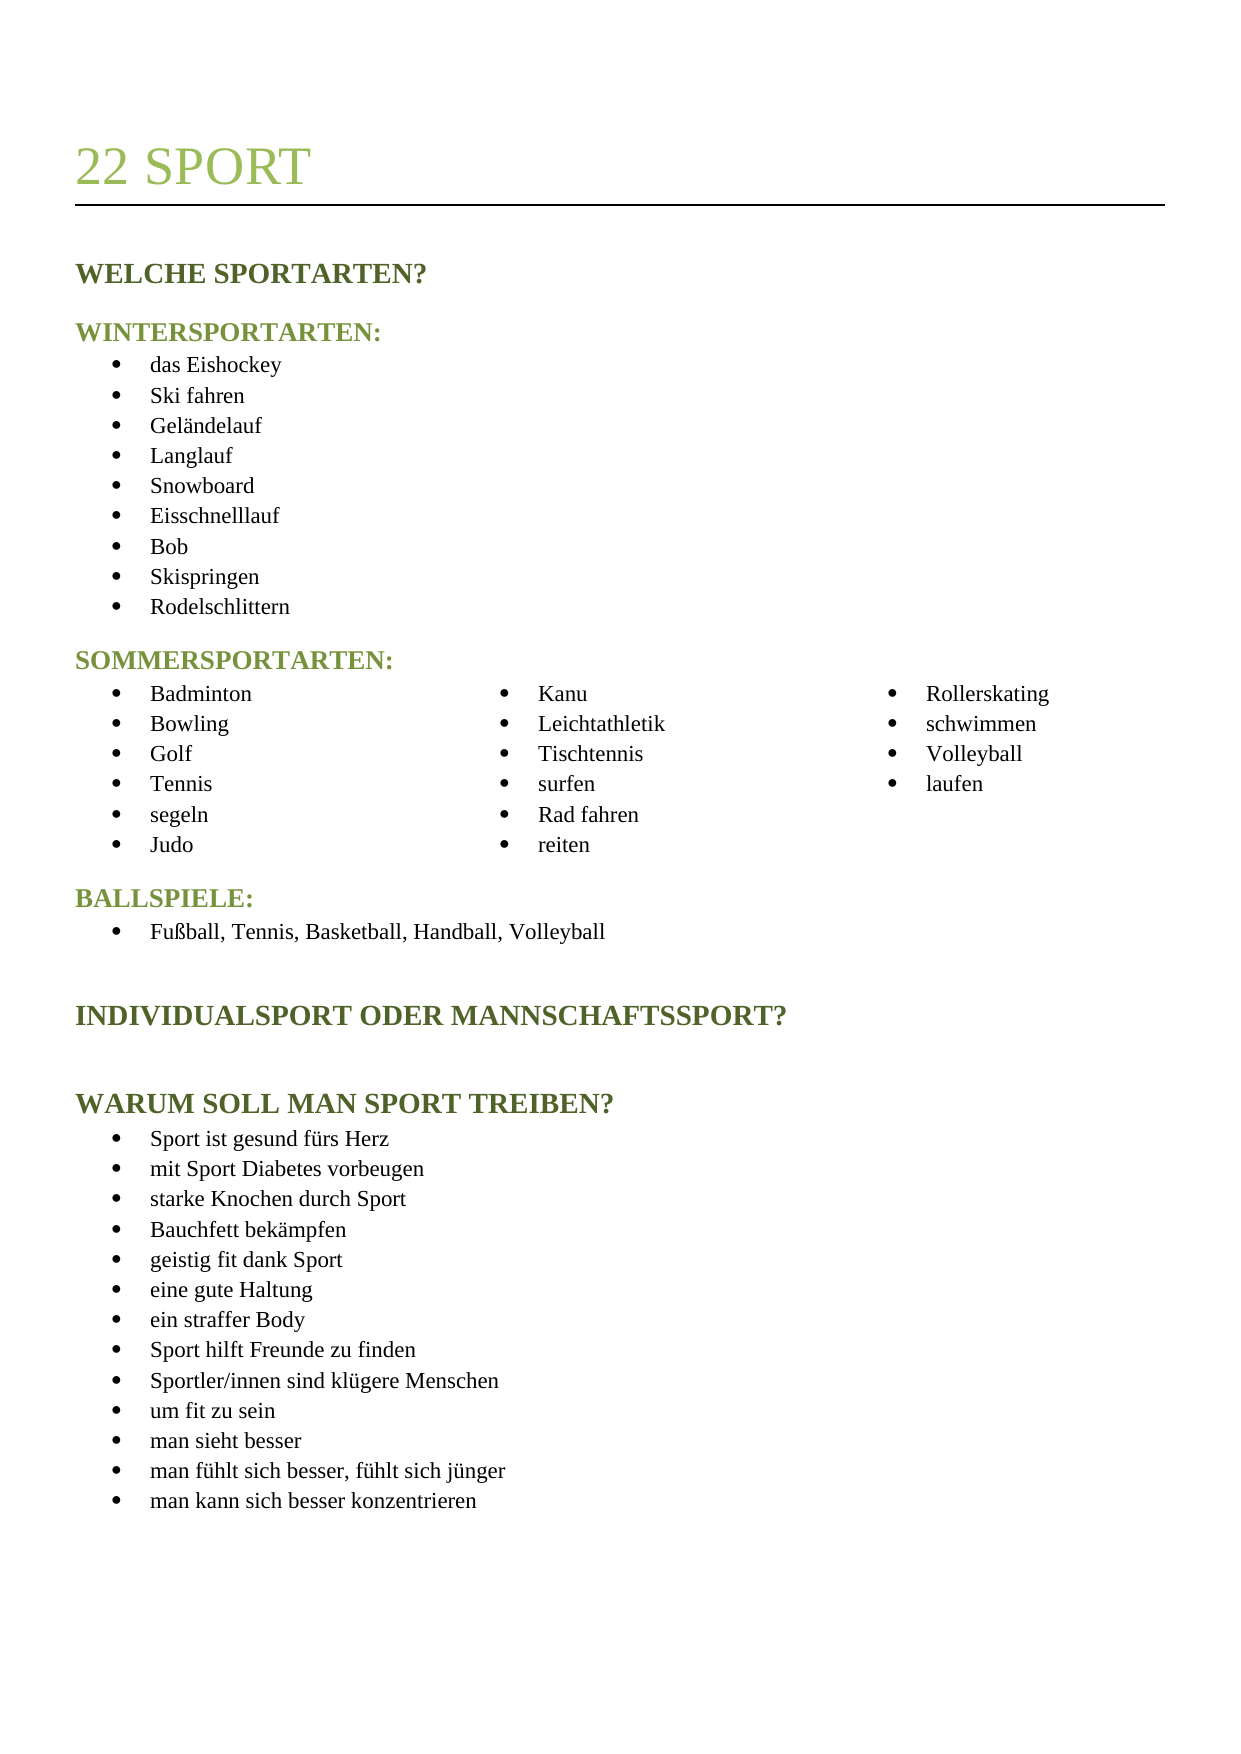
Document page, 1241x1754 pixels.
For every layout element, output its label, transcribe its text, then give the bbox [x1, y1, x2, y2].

list das Eishockey [112, 351, 1165, 378]
subtitle INDIVIDUALSPORT ODER MANNSCHAFTSSPORT? [75, 998, 1165, 1031]
list Sport ist gesund fürs Herz [112, 1125, 1165, 1151]
list Badminton [112, 680, 389, 706]
list Snowboard [112, 472, 1165, 499]
list Bowling [112, 710, 389, 736]
list reiten [500, 831, 777, 857]
list Leichtathletik [500, 710, 777, 736]
list eine gute Haltung [112, 1276, 1165, 1302]
list Volleyball [888, 740, 1165, 767]
subtitle WARUM SOLL MAN SPORT TREIBEN? [75, 1086, 1165, 1120]
list Tischtennis [500, 740, 777, 767]
list man kann sich besser konzentrieren [112, 1487, 1165, 1514]
list Geländelauf [112, 412, 1165, 438]
list geistig fit dank Sport [112, 1246, 1165, 1272]
list man fühlt sich besser, fühlt sich jünger [112, 1457, 1165, 1484]
list starke Knochen durch Sport [112, 1185, 1165, 1212]
title 22 SPORT [75, 134, 1165, 204]
list Langlauf [112, 442, 1165, 468]
list Bauchfett bekämpfen [112, 1216, 1165, 1242]
subtitle WINTERSPORTARTEN: [75, 316, 1165, 347]
list mit Sport Diabetes vorbeugen [112, 1155, 1165, 1182]
list segeln [112, 801, 389, 827]
list Fußball, Tennis, Basketball, Handball, Volleyball [112, 918, 1165, 944]
subtitle SOMMERSPORTARTEN: [75, 644, 1165, 675]
list Skispringen [112, 563, 1165, 589]
list Bob [112, 533, 1165, 559]
list Ski fahren [112, 382, 1165, 408]
list Golf [112, 740, 389, 767]
list man sieht besser [112, 1427, 1165, 1453]
list schwimmen [888, 710, 1165, 736]
list Sport hilft Freunde zu finden [112, 1336, 1165, 1363]
list Kanu [500, 680, 777, 706]
subtitle WELCHE SPORTARTEN? [75, 256, 1165, 290]
list surfen [500, 771, 777, 797]
list um fit zu sein [112, 1397, 1165, 1423]
list Sportler/innen sind klügere Menschen [112, 1367, 1165, 1393]
list Judo [112, 831, 389, 857]
list Rollerskating [888, 680, 1165, 706]
list Tennis [112, 771, 389, 797]
list Eisschnelllauf [112, 502, 1165, 529]
list Rad fahren [500, 801, 777, 827]
list Rodelschlittern [112, 593, 1165, 619]
list laufen [888, 771, 1165, 797]
list ein straffer Body [112, 1306, 1165, 1333]
subtitle BALLSPIELE: [75, 882, 1165, 913]
